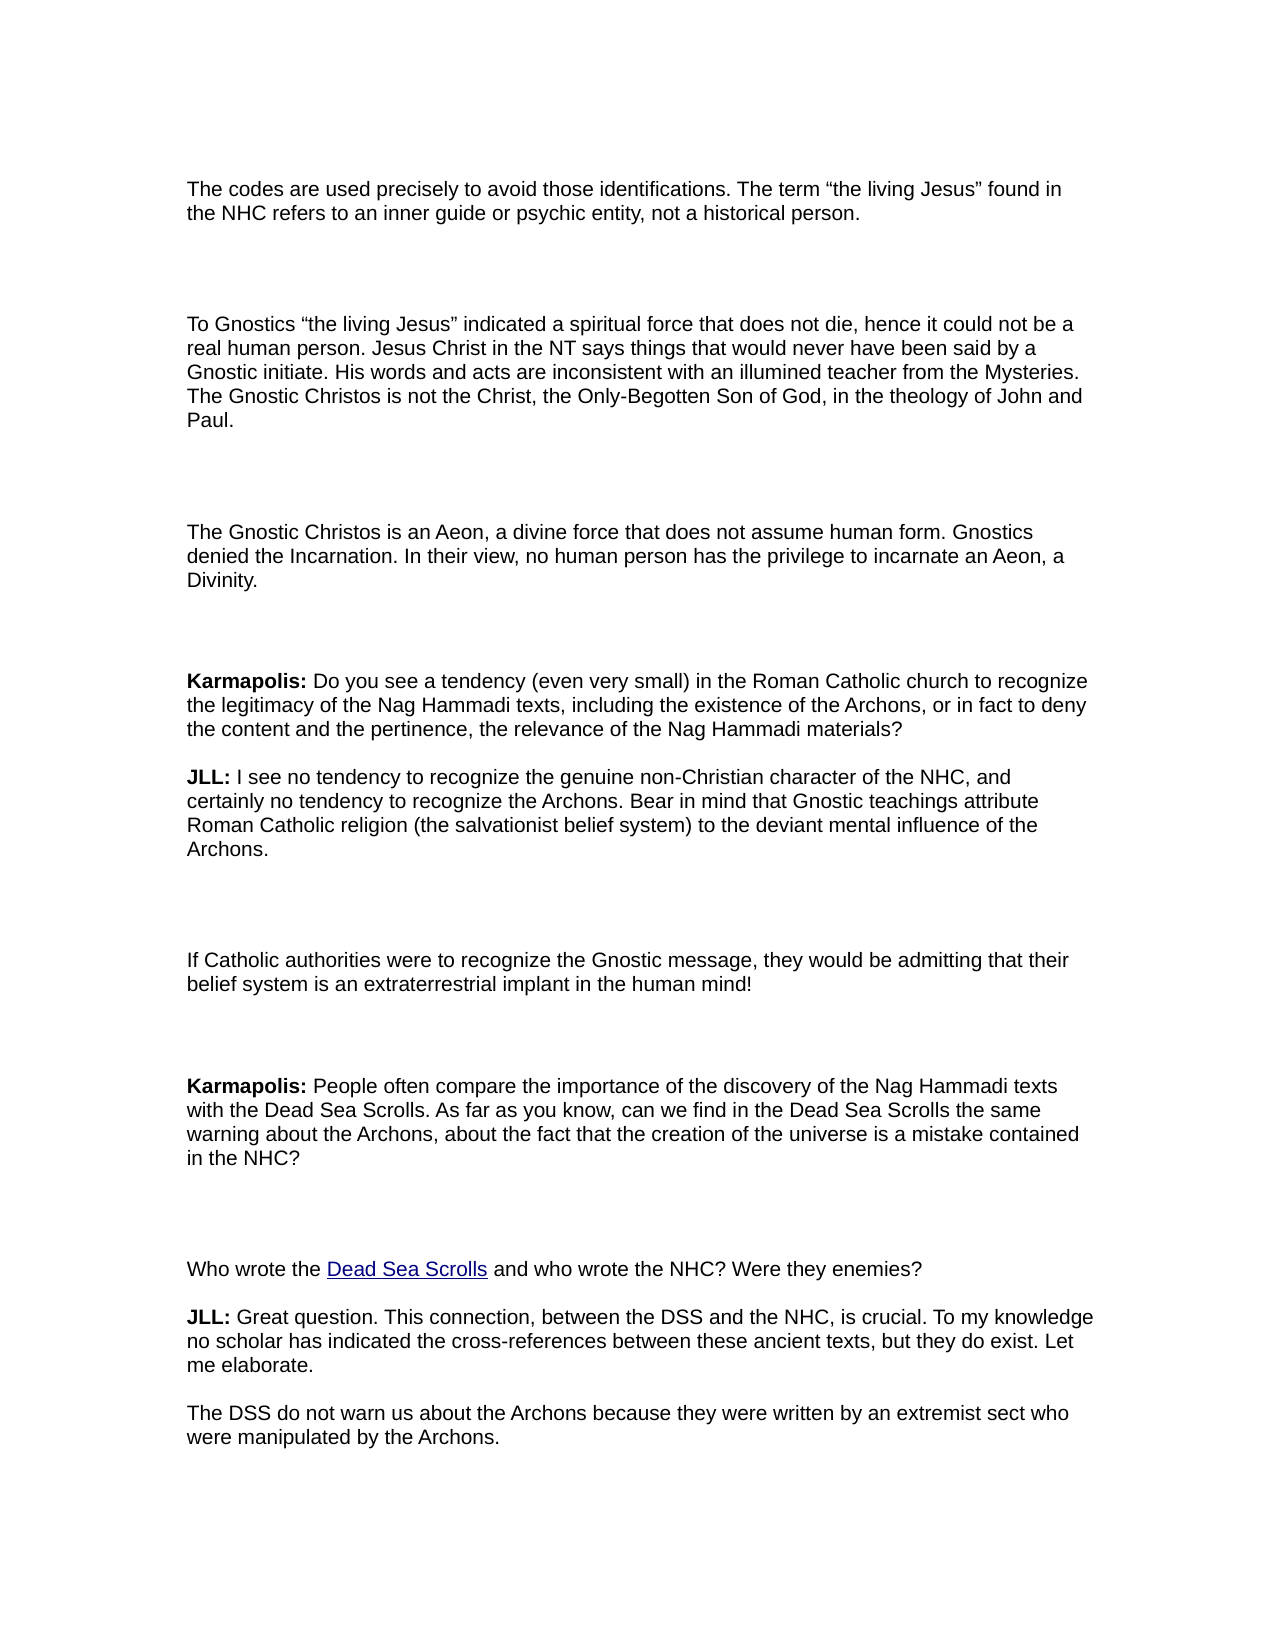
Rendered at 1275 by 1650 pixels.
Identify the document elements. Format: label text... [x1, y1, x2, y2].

text The Gnostic Christos is an Aeon, a divine force that does not assume human form. Gnostics denied the Incarnation. In their view, no human person has the privilege to incarnate an Aeon, a Divinity. [187, 519, 1095, 615]
text To Gnostics “the living Jesus” indicated a spiritual force that does not die, hence it could not be a real human person. Jesus Christ in the NT says things that would never have been said by a Gnostic initiate. His words and acts are inconsistent with an illumined teacher from the Mysteries. The Gnostic Christos is not the Christ, the Only-Begotten Son of God, in the theology of John and Paul. [187, 312, 1095, 432]
text Karmapolis: People often compare the importance of the discovery of the Nag Hammadi texts with the Dead Sea Scrolls. As far as you know, can we find in the Dead Sea Scrolls the same warning about the Archons, about the fact that the creation of the universe is a mistake contained in the NHC? [187, 1049, 1095, 1169]
text If Catholic authorities were to recognize the Gnostic message, they would be admitting that their belief system is an extraterrestrial implant in the human mind! [187, 948, 1095, 1020]
text Karmapolis: Do you see a tendency (even very small) in the Roman Catholic church to recognize the legitimacy of the Nag Hammadi texts, including the existence of the Archons, or in fact to deny the content and the pertinence, the relevance of the Nag Hammadi materials? JLL: I see no tendency to recognize the genuine non-Christian character of the NHC, and certainly no tendency to recognize the Archons. Bear in mind that Gnostic teachings attribute Roman Catholic religion (the salvationist belief system) to the deviant mental influence of the Archons. [187, 645, 1095, 860]
text Who wrote the Dead Sea Scrolls and who wrote the NHC? Were they enemies? JLL: Great question. This connection, between the DSS and the NHC, is crucial. To my knowledge no scholar has indicated the cross-references between these ancient texts, but they do exist. Let me elaborate. The DSS do not warn us about the Archons because they were written by an extremist sect who were manipulated by the Archons. [187, 1257, 1095, 1449]
text The codes are used precisely to avoid those identifications. The term “the living Jesus” found in the NHC refers to an inner guide or psychic entity, not a historical person. [187, 176, 1095, 224]
